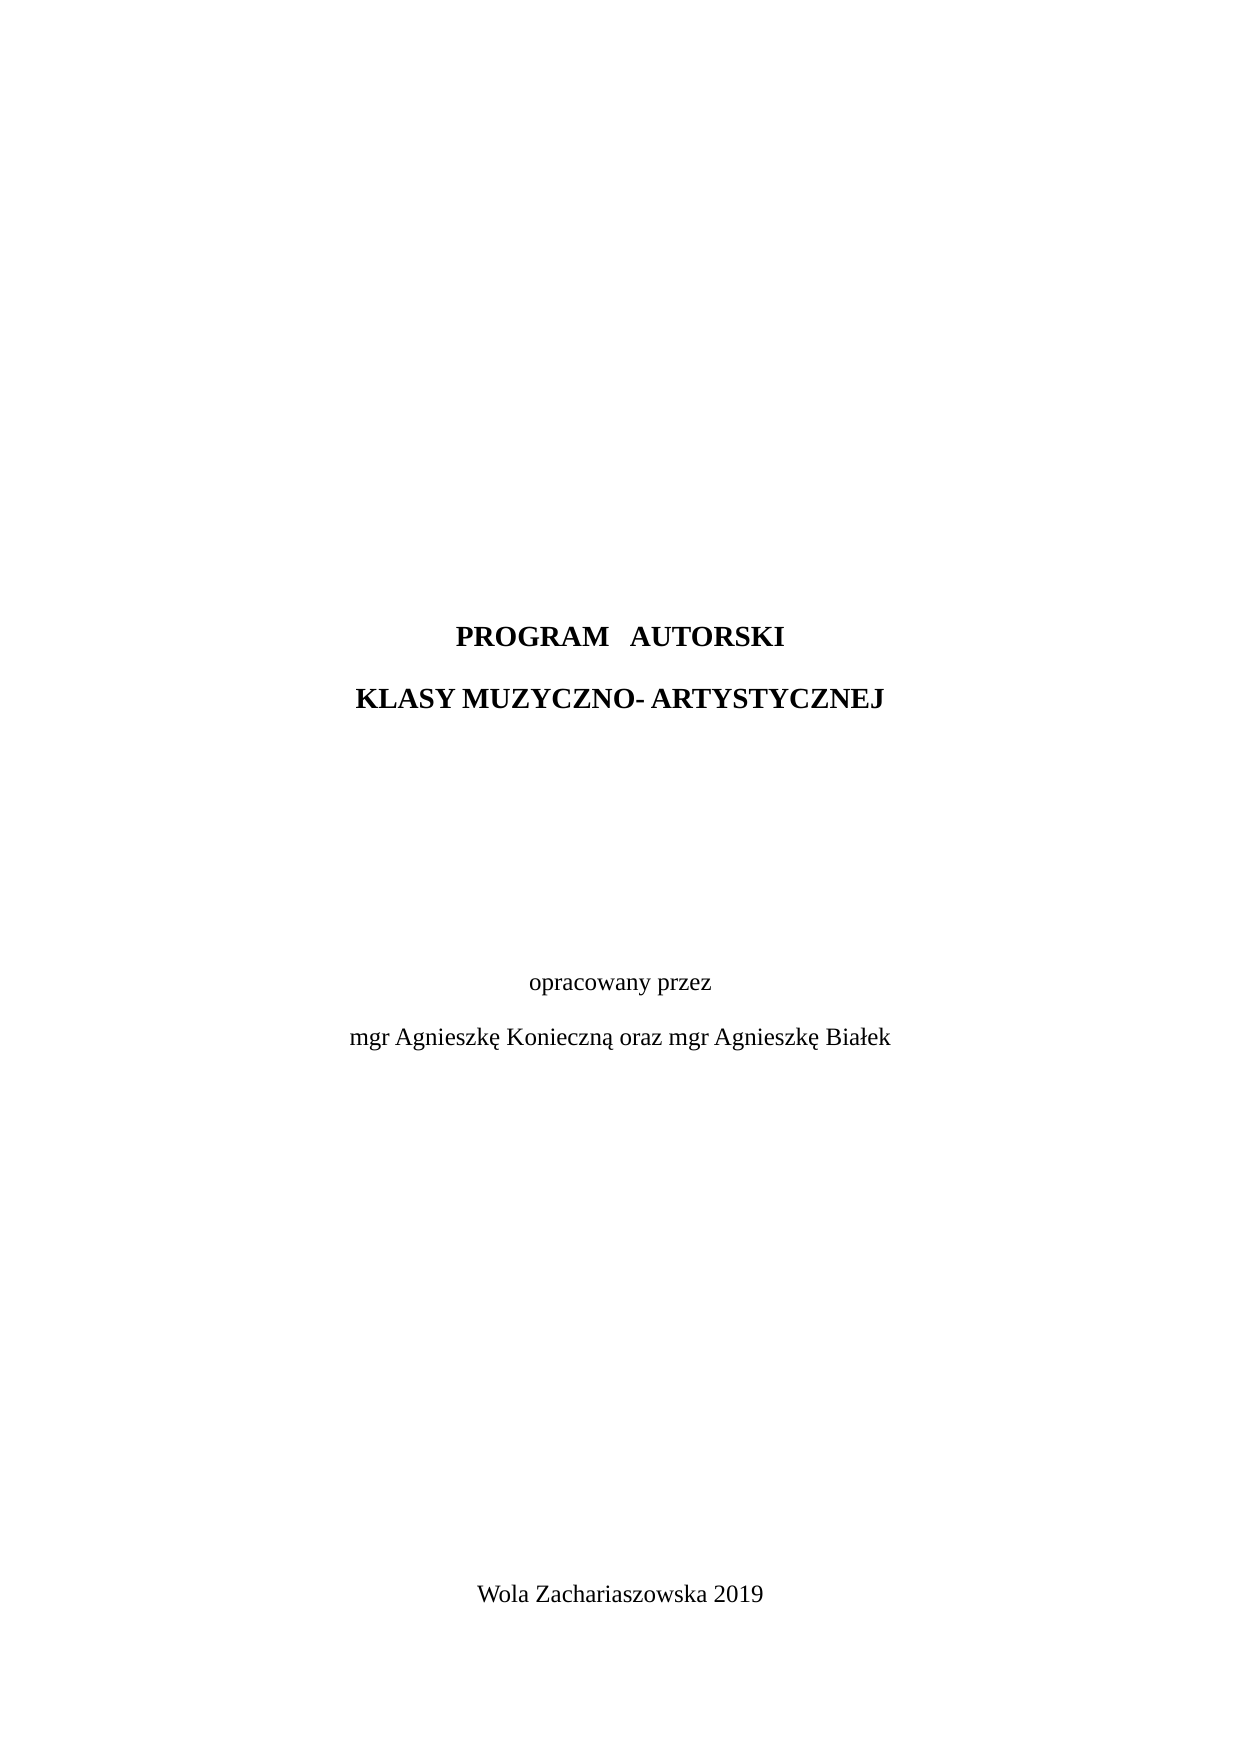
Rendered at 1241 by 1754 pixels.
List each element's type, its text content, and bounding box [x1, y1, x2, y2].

text opracowany przez [118, 967, 1122, 996]
text mgr Agnieszkę Konieczną oraz mgr Agnieszkę Białek [118, 1022, 1122, 1051]
text Wola Zachariaszowska 2019 [118, 1579, 1122, 1607]
text KLASY MUZYCZNO- ARTYSTYCZNEJ [118, 682, 1122, 715]
text PROGRAM AUTORSKI [118, 619, 1122, 652]
